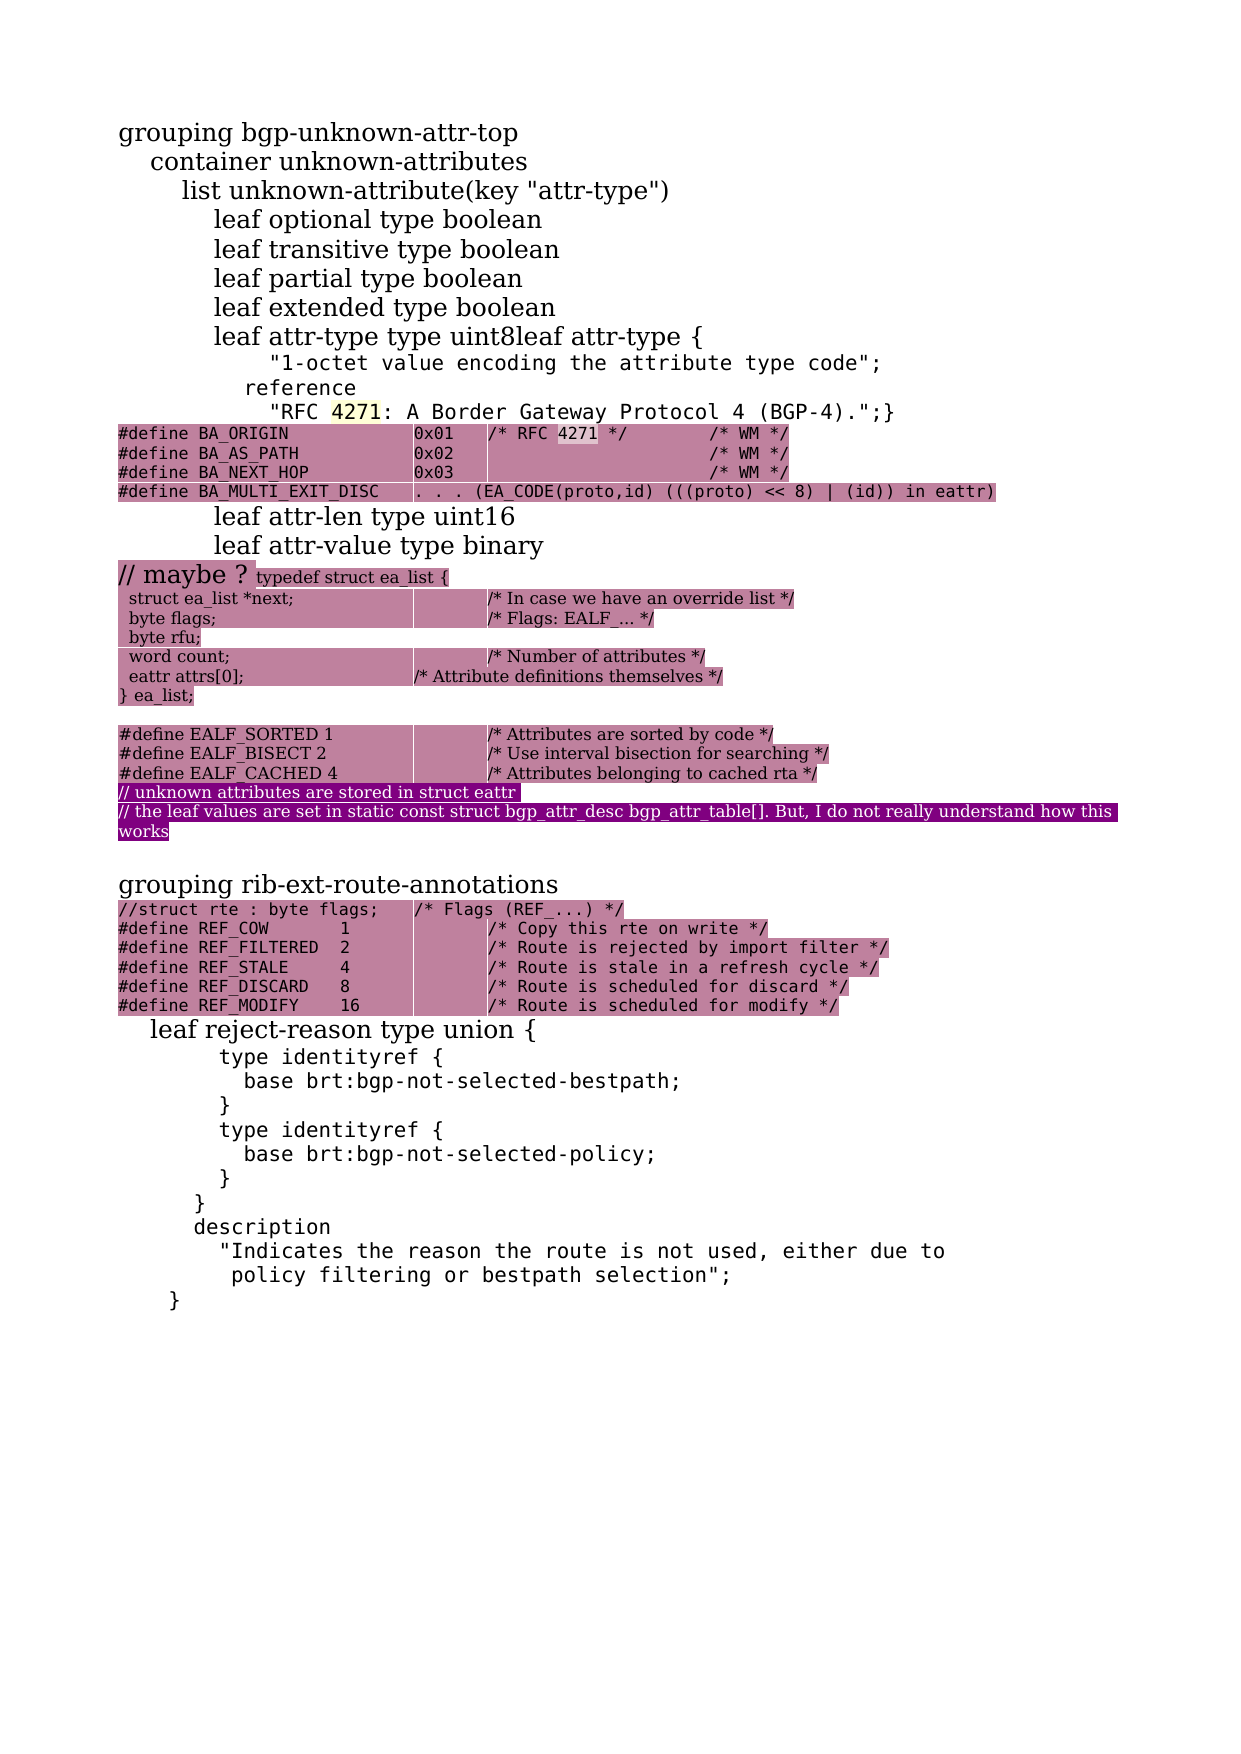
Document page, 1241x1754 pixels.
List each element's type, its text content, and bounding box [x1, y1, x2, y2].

text #define BA_ORIGIN 0x01 /* RFC 4271 */ /* WM */ [118, 424, 1122, 444]
text leaf extended type boolean [118, 293, 1122, 322]
text word count; /* Number of attributes */ [118, 647, 1122, 667]
text #define EALF_CACHED 4 /* Attributes belonging to cached rta */ [118, 764, 1122, 783]
text leaf optional type boolean [118, 206, 1122, 235]
text #define EALF_SORTED 1 /* Attributes are sorted by code */ [118, 725, 1122, 744]
text reference [118, 376, 1122, 400]
text list unknown-attribute(key "attr-type") [118, 176, 1122, 206]
text } [118, 1166, 1122, 1191]
text #define REF_COW 1 /* Copy this rte on write */ [118, 919, 1122, 938]
text } ea_list; [118, 686, 1122, 706]
text #define BA_NEXT_HOP 0x03 /* WM */ [118, 463, 1122, 482]
text leaf attr-type type uint8leaf attr-type { [118, 322, 1122, 351]
text #define REF_STALE 4 /* Route is stale in a refresh cycle */ [118, 958, 1122, 977]
text leaf partial type boolean [118, 264, 1122, 293]
text #define BA_MULTI_EXIT_DISC . . . (EA_CODE(proto,id) (((proto) << 8) | (id)) in eattr) [118, 482, 1122, 502]
text // the leaf values are set in static const struct bgp_attr_desc bgp_attr_table[]. But, I do not really understand how this works [118, 802, 1122, 841]
text type identityref { [118, 1045, 1122, 1069]
text } [118, 1288, 1122, 1312]
text "RFC 4271: A Border Gateway Protocol 4 (BGP-4).";} [118, 400, 1122, 424]
text grouping rib-ext-route-annotations [118, 870, 1122, 899]
text struct ea_list *next; /* In case we have an override list */ [118, 589, 1122, 609]
text leaf reject-reason type union { [118, 1016, 1122, 1045]
text base brt:bgp-not-selected-policy; [118, 1142, 1122, 1166]
text type identityref { [118, 1118, 1122, 1142]
text "1-octet value encoding the attribute type code"; [118, 351, 1122, 376]
text // unknown attributes are stored in struct eattr [118, 783, 1122, 802]
text eattr attrs[0]; /* Attribute definitions themselves */ [118, 667, 1122, 686]
text byte rfu; [118, 628, 1122, 647]
text leaf attr-len type uint16 [118, 502, 1122, 531]
text leaf attr-value type binary [118, 531, 1122, 560]
text #define BA_AS_PATH 0x02 /* WM */ [118, 444, 1122, 463]
text description [118, 1215, 1122, 1239]
text } [118, 1093, 1122, 1118]
text //struct rte : byte flags; /* Flags (REF_...) */ [118, 899, 1122, 919]
text policy filtering or bestpath selection"; [118, 1263, 1122, 1288]
text #define EALF_BISECT 2 /* Use interval bisection for searching */ [118, 744, 1122, 764]
text leaf transitive type boolean [118, 235, 1122, 264]
text byte flags; /* Flags: EALF_... */ [118, 609, 1122, 628]
text grouping bgp-unknown-attr-top [118, 118, 1122, 147]
text "Indicates the reason the route is not used, either due to [118, 1239, 1122, 1263]
text base brt:bgp-not-selected-bestpath; [118, 1069, 1122, 1093]
text #define REF_DISCARD 8 /* Route is scheduled for discard */ [118, 977, 1122, 996]
text #define REF_MODIFY 16 /* Route is scheduled for modify */ [118, 996, 1122, 1016]
text #define REF_FILTERED 2 /* Route is rejected by import filter */ [118, 938, 1122, 958]
text } [118, 1191, 1122, 1215]
text // maybe ? typedef struct ea_list { [118, 560, 1122, 589]
text container unknown-attributes [118, 147, 1122, 176]
